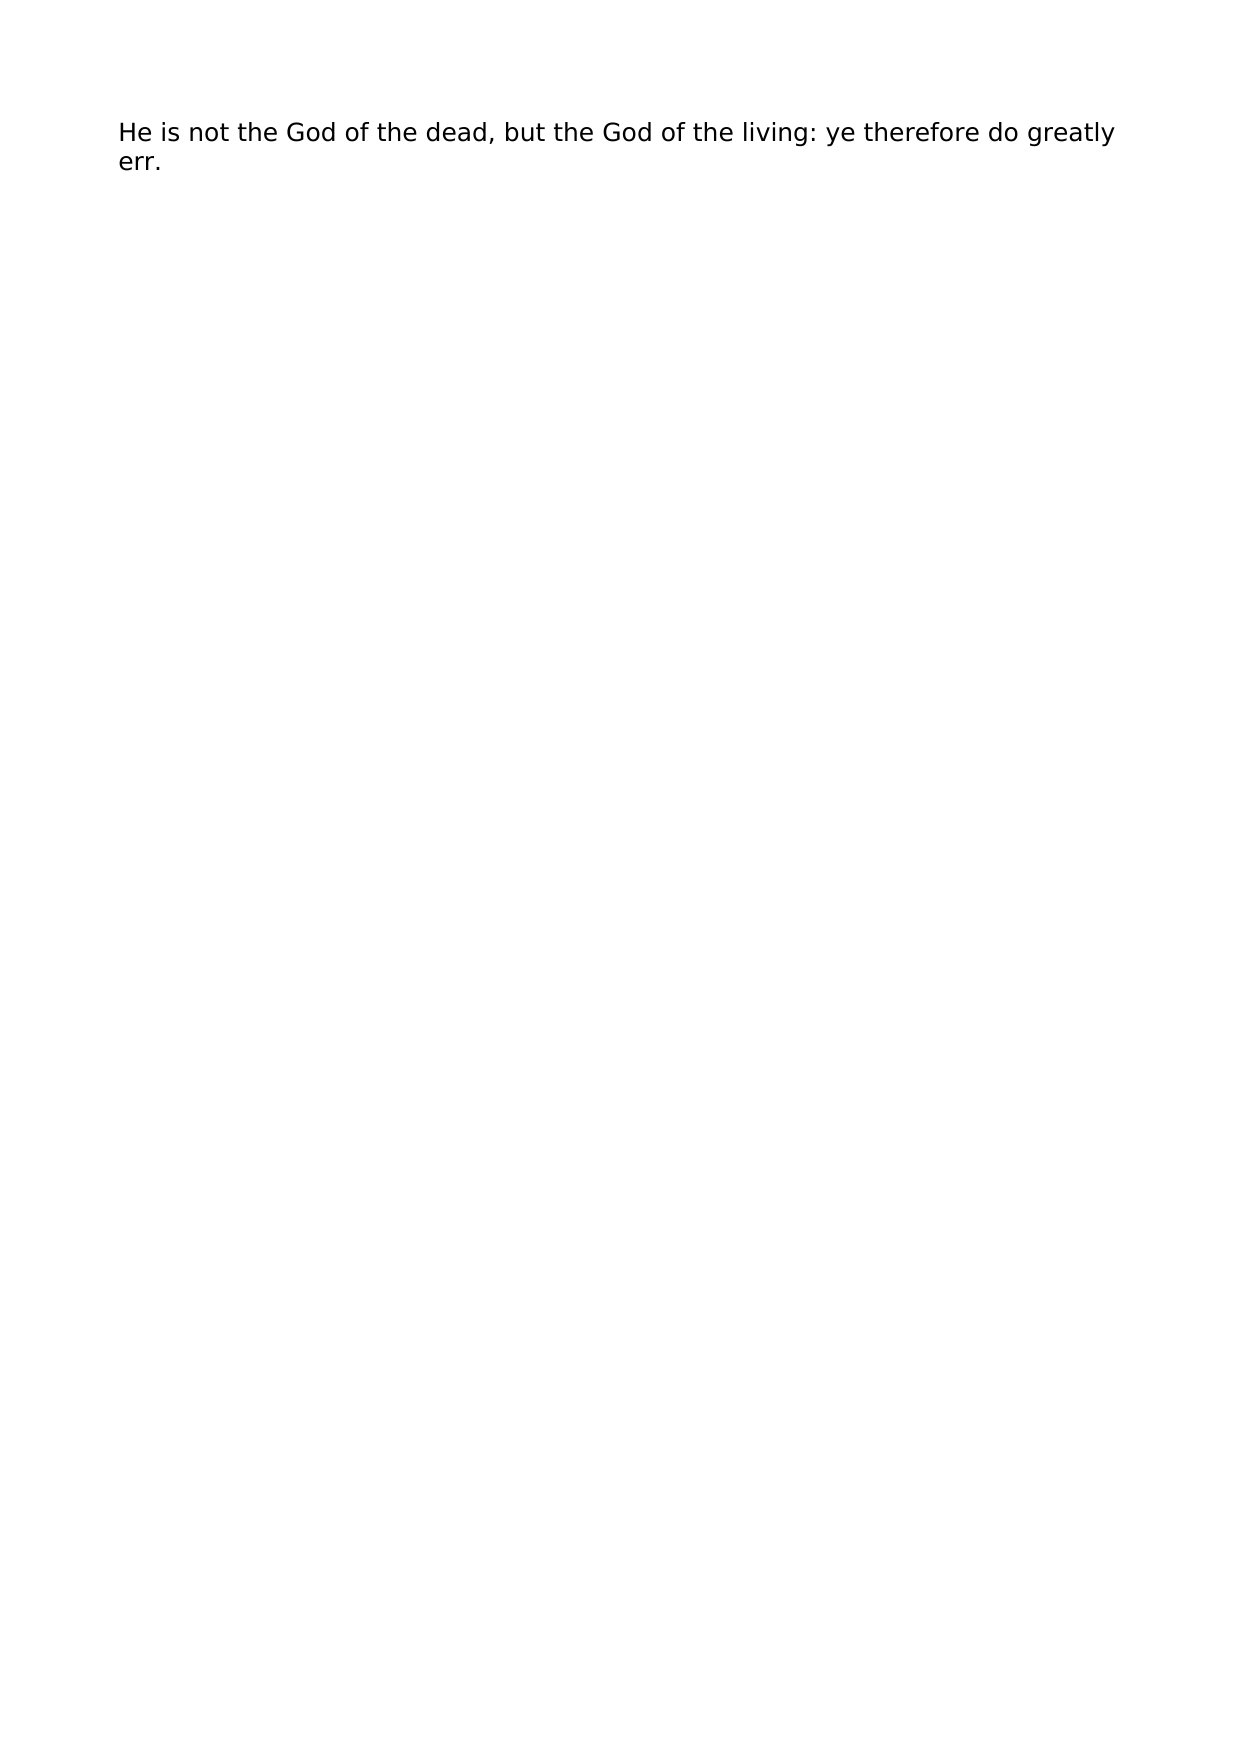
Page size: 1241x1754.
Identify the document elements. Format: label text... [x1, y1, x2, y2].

text He is not the God of the dead, but the God of the living: ye therefore do greatly err. [118, 118, 1122, 176]
